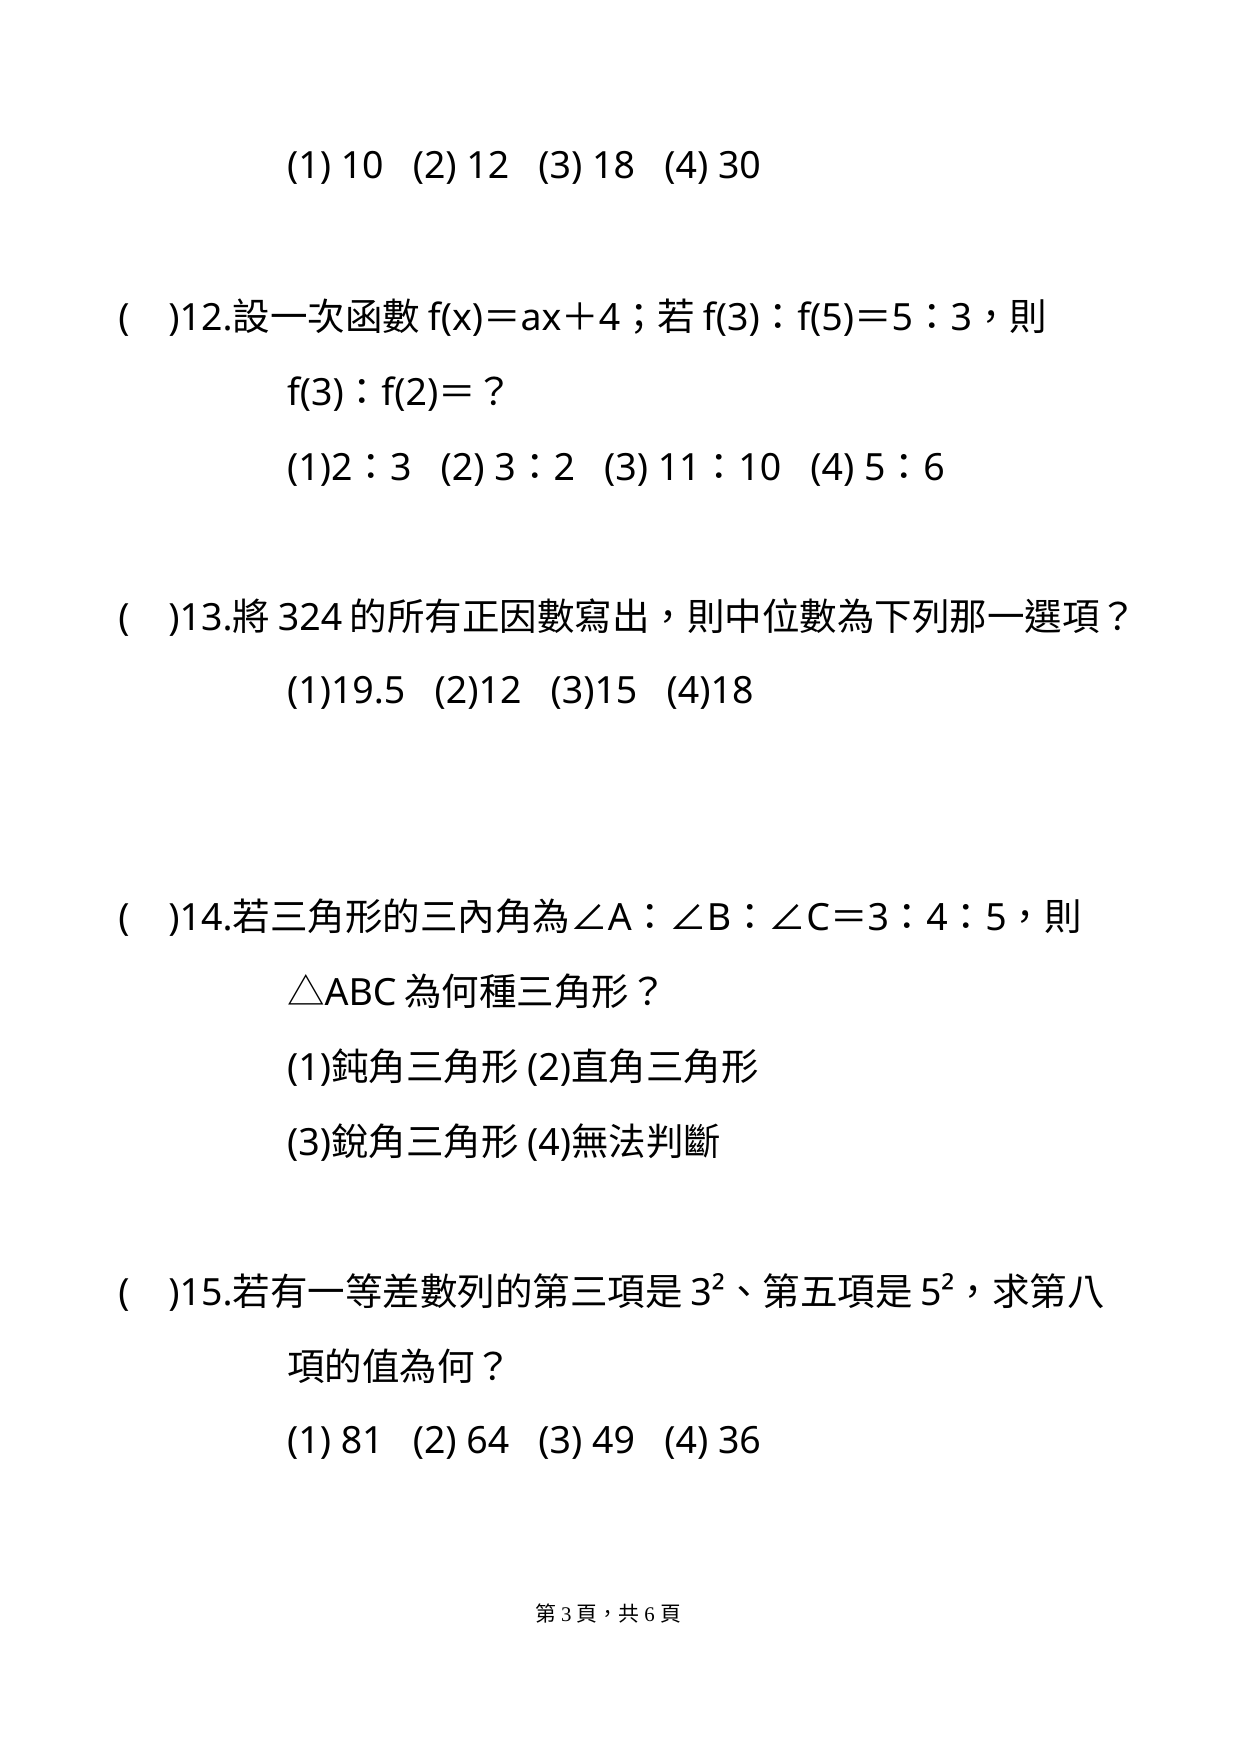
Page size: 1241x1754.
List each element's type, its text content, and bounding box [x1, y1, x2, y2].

text ( )15.若有一等差數列的第三項是3²、第五項是5²，求第八項的值為何？ (1) 81 (2) 64 (3) 49 (4) 36 [118, 1251, 1122, 1476]
text (3)銳角三角形 (4)無法判斷 [249, 1101, 1122, 1176]
text ( )14.若三角形的三內角為∠A：∠B：∠C＝3：4：5，則△ABC為何種三角形？ [118, 876, 1122, 1026]
text ( )13.將324的所有正因數寫出，則中位數為下列那一選項？(1)19.5 (2)12 (3)15 (4)18 [118, 576, 1122, 726]
text ( )12.設一次函數f(x)＝ax＋4；若f(3)：f(5)＝5：3，則f(3)：f(2)＝？ (1)2：3 (2) 3：2 (3) 11：10 (4) 5：6 [118, 276, 1122, 501]
text (1) 10 (2) 12 (3) 18 (4) 30 [118, 126, 1122, 201]
text (1)鈍角三角形 (2)直角三角形 [249, 1026, 1122, 1101]
